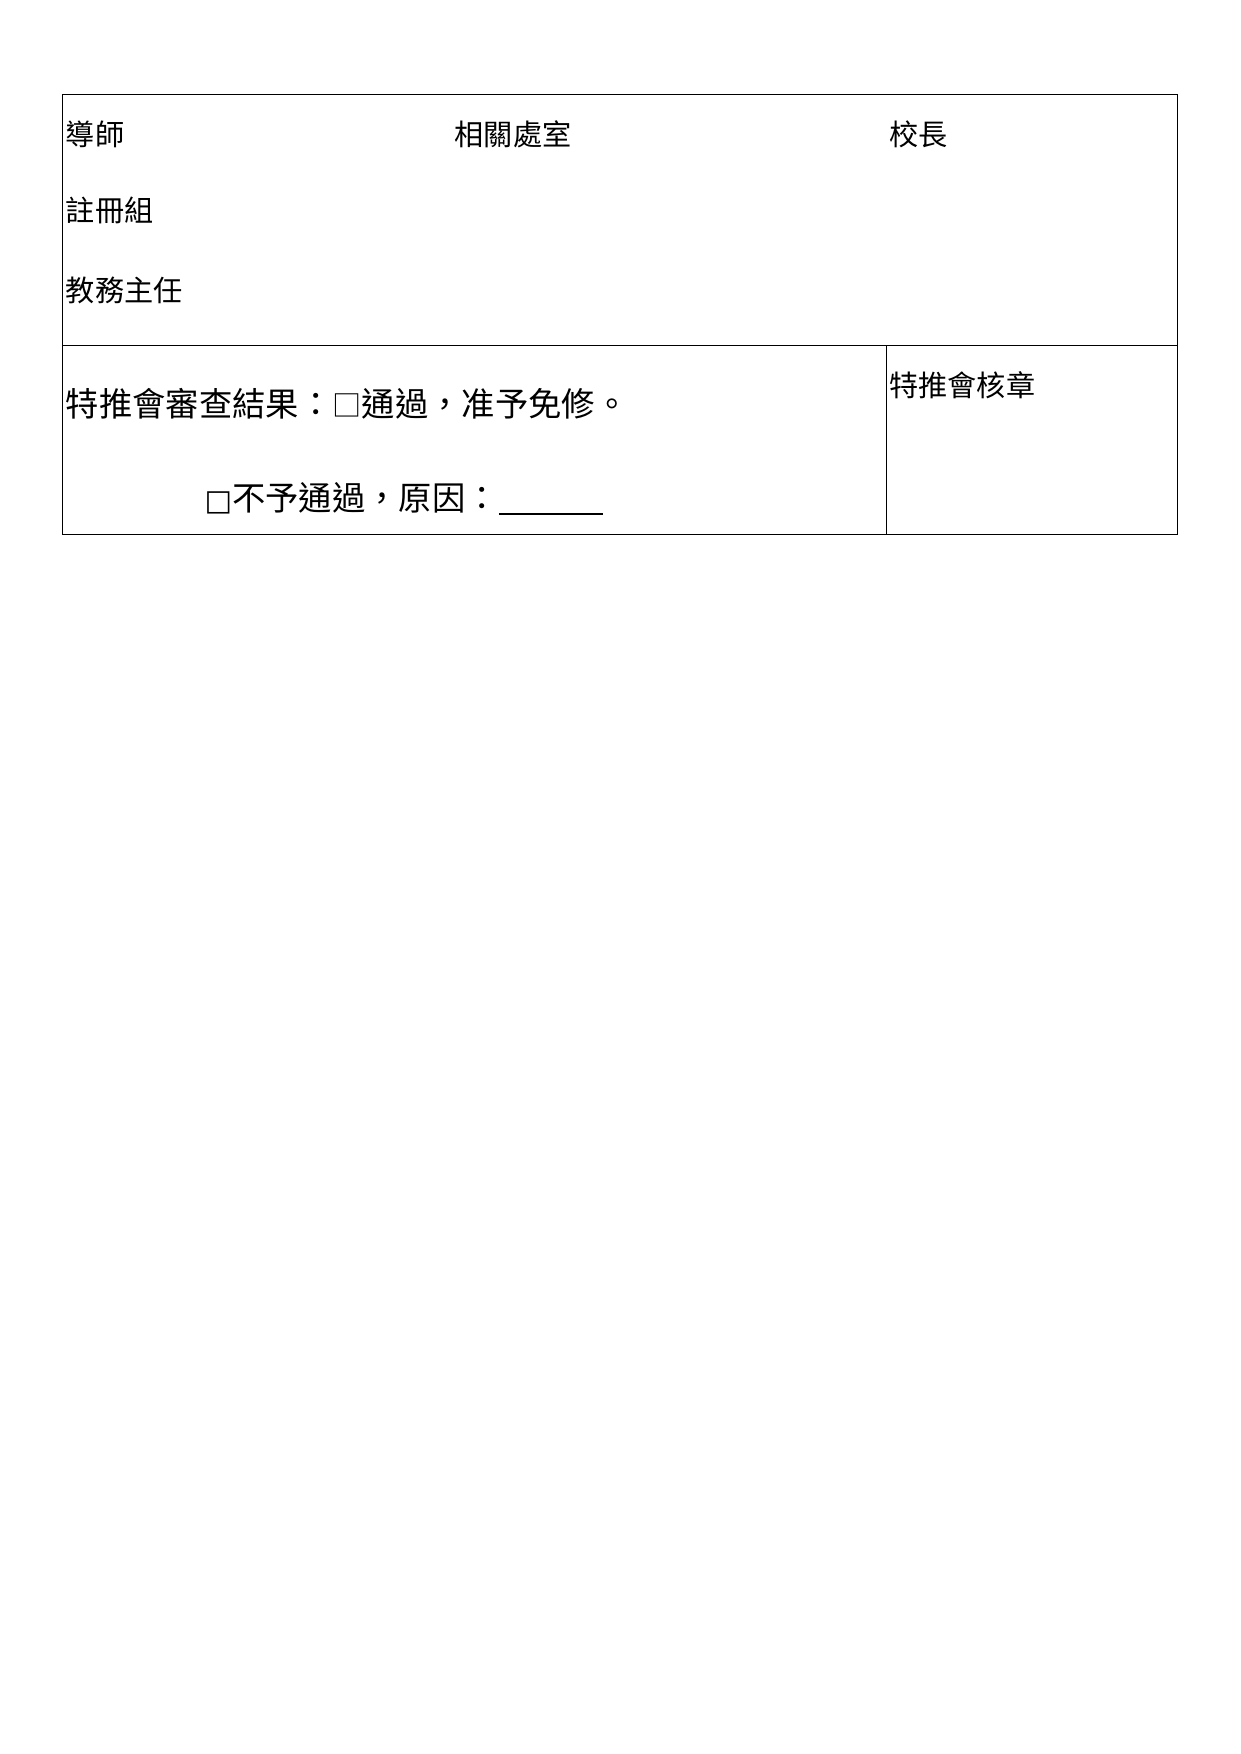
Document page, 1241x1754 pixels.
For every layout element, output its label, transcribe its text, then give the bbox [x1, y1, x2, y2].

table_cell 註冊組 [63, 171, 452, 251]
table_cell 教務主任 [63, 251, 452, 345]
table_cell [886, 251, 1177, 345]
table_cell 特推會核章 [887, 346, 1177, 533]
table_cell 特推會審查結果：□通過，准予免修。 □不予通過，原因： [63, 346, 886, 533]
table_cell [452, 251, 886, 345]
table_cell 相關處室 [452, 95, 886, 171]
table_cell [886, 171, 1177, 251]
table_cell 導師 [63, 95, 452, 171]
table_cell 校長 [886, 95, 1177, 171]
table_cell [452, 171, 886, 251]
